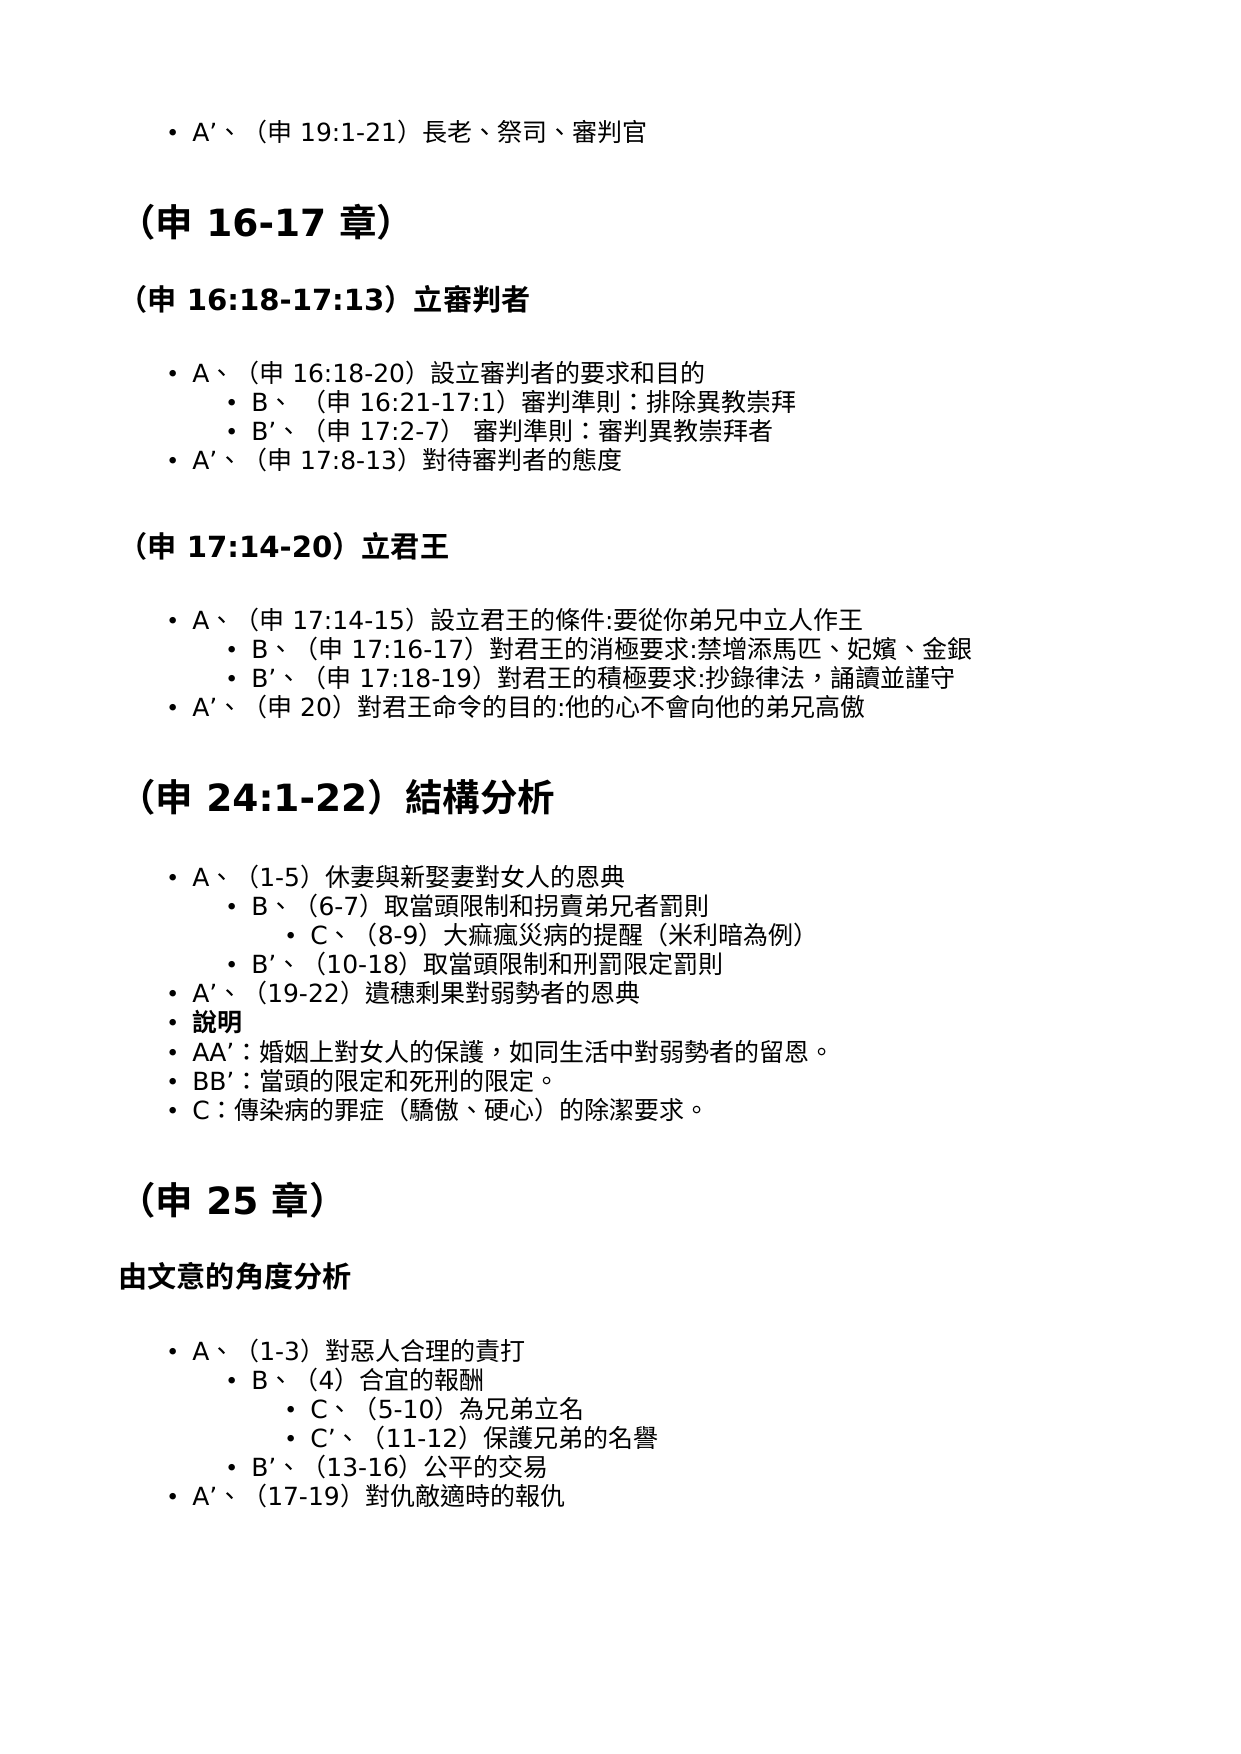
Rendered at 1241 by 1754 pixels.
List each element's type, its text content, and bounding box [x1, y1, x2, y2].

list A、（申 17:14-15）設立君王的條件:要從你弟兄中立人作王 [177, 606, 1122, 635]
list A、（1-3）對惡人合理的責打 [177, 1337, 1122, 1366]
list A、（申 16:18-20）設立審判者的要求和目的 [177, 359, 1122, 388]
list B、 （申 16:21-17:1）審判準則：排除異教崇拜 [236, 388, 1122, 417]
list B、（6-7）取當頭限制和拐賣弟兄者罰則 [236, 892, 1122, 921]
list A’、（申 17:8-13）對待審判者的態度 [177, 446, 1122, 476]
list A’、（申 20）對君王命令的目的:他的心不會向他的弟兄高傲 [177, 693, 1122, 723]
list A’、（17-19）對仇敵適時的報仇 [177, 1483, 1122, 1512]
list A’、（19-22）遺穗剩果對弱勢者的恩典 [177, 979, 1122, 1008]
subtitle （申 24:1-22）結構分析 [118, 777, 1122, 821]
subtitle （申 25 章） [118, 1180, 1122, 1223]
subtitle （申 16:18-17:13）立審判者 [118, 283, 1122, 317]
list B’、（申 17:2-7） 審判準則：審判異教崇拜者 [236, 417, 1122, 446]
list B’、（申 17:18-19）對君王的積極要求:抄錄律法，誦讀並謹守 [236, 664, 1122, 693]
list A、（1-5）休妻與新娶妻對女人的恩典 [177, 863, 1122, 892]
list C：傳染病的罪症（驕傲、硬心）的除潔要求。 [177, 1096, 1122, 1125]
list BB’：當頭的限定和死刑的限定。 [177, 1067, 1122, 1096]
list B、（申 17:16-17）對君王的消極要求:禁增添馬匹、妃嬪、金銀 [236, 635, 1122, 664]
list 說明 [177, 1008, 1122, 1038]
list AA’：婚姻上對女人的保護，如同生活中對弱勢者的留恩。 [177, 1038, 1122, 1067]
list A’、（申 19:1-21）長老、祭司、審判官 [177, 118, 1122, 147]
list B’、（13-16）公平的交易 [236, 1453, 1122, 1483]
subtitle （申 17:14-20）立君王 [118, 530, 1122, 564]
list C、（5-10）為兄弟立名 [295, 1395, 1122, 1424]
list B、（4）合宜的報酬 [236, 1366, 1122, 1395]
subtitle 由文意的角度分析 [118, 1261, 1122, 1295]
list C、（8-9）大痲瘋災病的提醒（米利暗為例） [295, 921, 1122, 950]
subtitle （申 16-17 章） [118, 202, 1122, 245]
list C’、（11-12）保護兄弟的名譽 [295, 1424, 1122, 1453]
list B’、（10-18）取當頭限制和刑罰限定罰則 [236, 950, 1122, 979]
